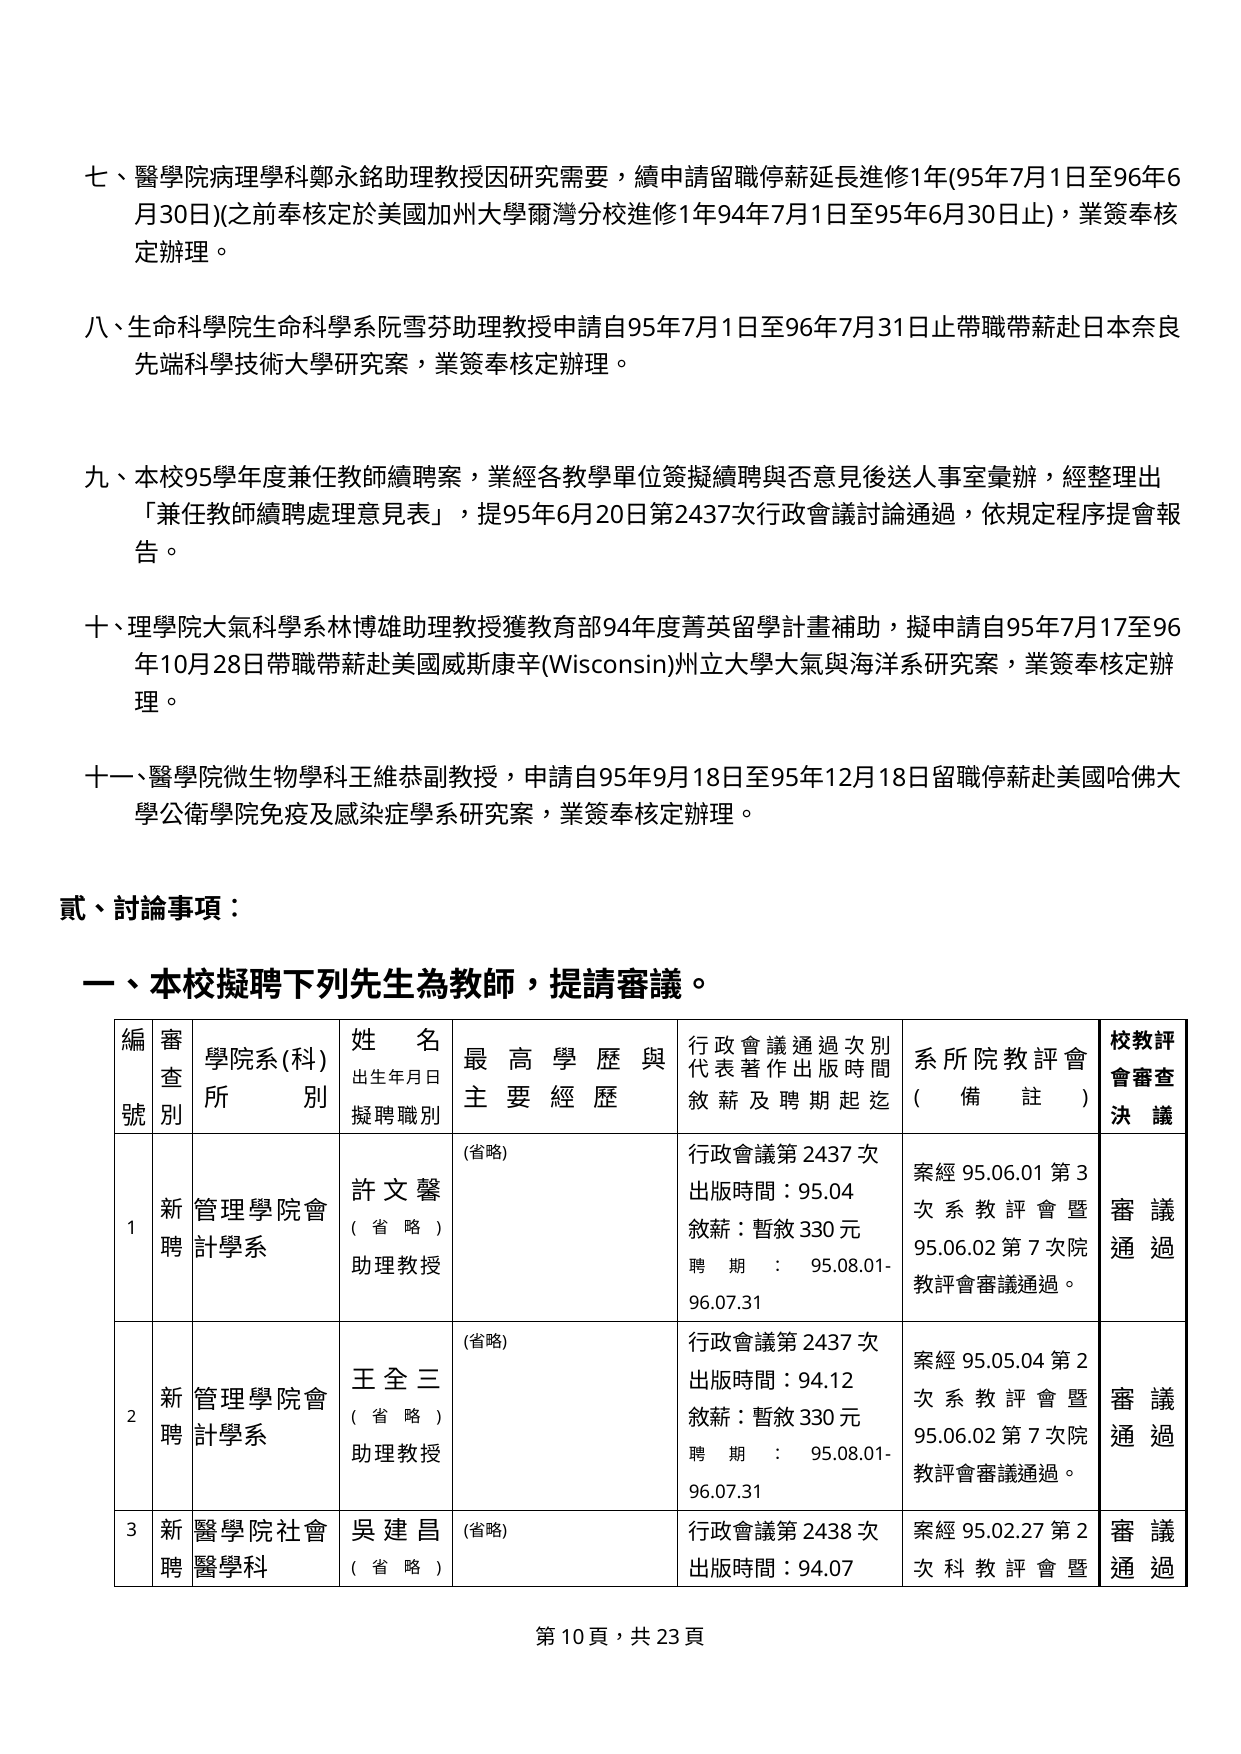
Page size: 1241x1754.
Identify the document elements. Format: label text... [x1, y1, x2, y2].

table_header 審查別 [153, 1020, 192, 1133]
table_cell 新聘 [153, 1134, 192, 1321]
text 十、理學院大氣科學系林博雄助理教授獲教育部94年度菁英留學計畫補助，擬申請自95年7月17至96年10月28日帶職帶薪赴美國威斯康辛(Wisconsin)州立大學大氣與海洋系研究案，業簽奉核定辦理。 [84, 607, 1181, 719]
table_header 行政會議通過次別 代表著作出版時間 敘薪及聘期起迄 [678, 1020, 902, 1133]
table_cell (省略) [453, 1134, 677, 1321]
table_cell 管理學院會計學系 [193, 1322, 339, 1510]
table_header 校教評會審查決議 [1101, 1020, 1185, 1133]
table_header 最高學歷與 主要經歷 [453, 1020, 677, 1133]
table_cell 案經95.05.04第2次系教評會暨95.06.02第7次院教評會審議通過。 [903, 1322, 1098, 1510]
table_cell 管理學院會計學系 [193, 1134, 339, 1321]
table_cell 吳建昌 (省略) [340, 1511, 452, 1586]
table_cell 行政會議第2438次 出版時間：94.07 [678, 1511, 902, 1586]
text 十一、醫學院微生物學科王維恭副教授，申請自95年9月18日至95年12月18日留職停薪赴美國哈佛大學公衛學院免疫及感染症學系研究案，業簽奉核定辦理。 [84, 757, 1181, 832]
table_cell 王全三 (省略) 助理教授 [340, 1322, 452, 1510]
table_cell 審議通過 [1101, 1511, 1185, 1586]
table_cell 審議通過 [1101, 1134, 1185, 1321]
table_cell 案經95.06.01第3次系教評會暨95.06.02第7次院教評會審議通過。 [903, 1134, 1098, 1321]
table_cell 3 [115, 1511, 152, 1586]
table_cell 審議通過 [1101, 1322, 1185, 1510]
table_cell 許文馨 (省略) 助理教授 [340, 1134, 452, 1321]
table_header 系所院教評會 (備註) [903, 1020, 1098, 1133]
text 七、醫學院病理學科鄭永銘助理教授因研究需要，續申請留職停薪延長進修1年(95年7月1日至96年6月30日)(之前奉核定於美國加州大學爾灣分校進修1年94年7月1日至95年6月30日止)，業簽奉核定辦理。 [84, 157, 1181, 269]
text 一、本校擬聘下列先生為教師，提請審議。 [83, 944, 1181, 1019]
table_cell 新聘 [153, 1511, 192, 1586]
table_cell (省略) [453, 1322, 677, 1510]
table_header 姓 名 出生年月日 擬聘職別 [340, 1020, 452, 1133]
table_header 學院系(科) 所別 [193, 1020, 339, 1133]
table_cell 行政會議第2437次 出版時間：95.04 敘薪：暫敘330元 聘期：95.08.01-96.07.31 [678, 1134, 902, 1321]
table_cell 醫學院社會醫學科 [193, 1511, 339, 1586]
text 八、生命科學院生命科學系阮雪芬助理教授申請自95年7月1日至96年7月31日止帶職帶薪赴日本奈良先端科學技術大學研究案，業簽奉核定辦理。 [84, 307, 1181, 382]
text 九、本校95學年度兼任教師續聘案，業經各教學單位簽擬續聘與否意見後送人事室彙辦，經整理出「兼任教師續聘處理意見表」，提95年6月20日第2437次行政會議討論通過，依規定程序提會報告。 [84, 457, 1181, 569]
table_cell 新聘 [153, 1322, 192, 1510]
table_cell (省略) [453, 1511, 677, 1586]
text 貳、討論事項︰ [59, 869, 1181, 944]
table_cell 1 [115, 1134, 152, 1321]
table_cell 行政會議第2437次 出版時間：94.12 敘薪：暫敘330元 聘期：95.08.01-96.07.31 [678, 1322, 902, 1510]
table_header 編 號 [115, 1020, 152, 1133]
table_cell 2 [115, 1322, 152, 1510]
table_cell 案經95.02.27第2次科教評會暨 [903, 1511, 1098, 1586]
